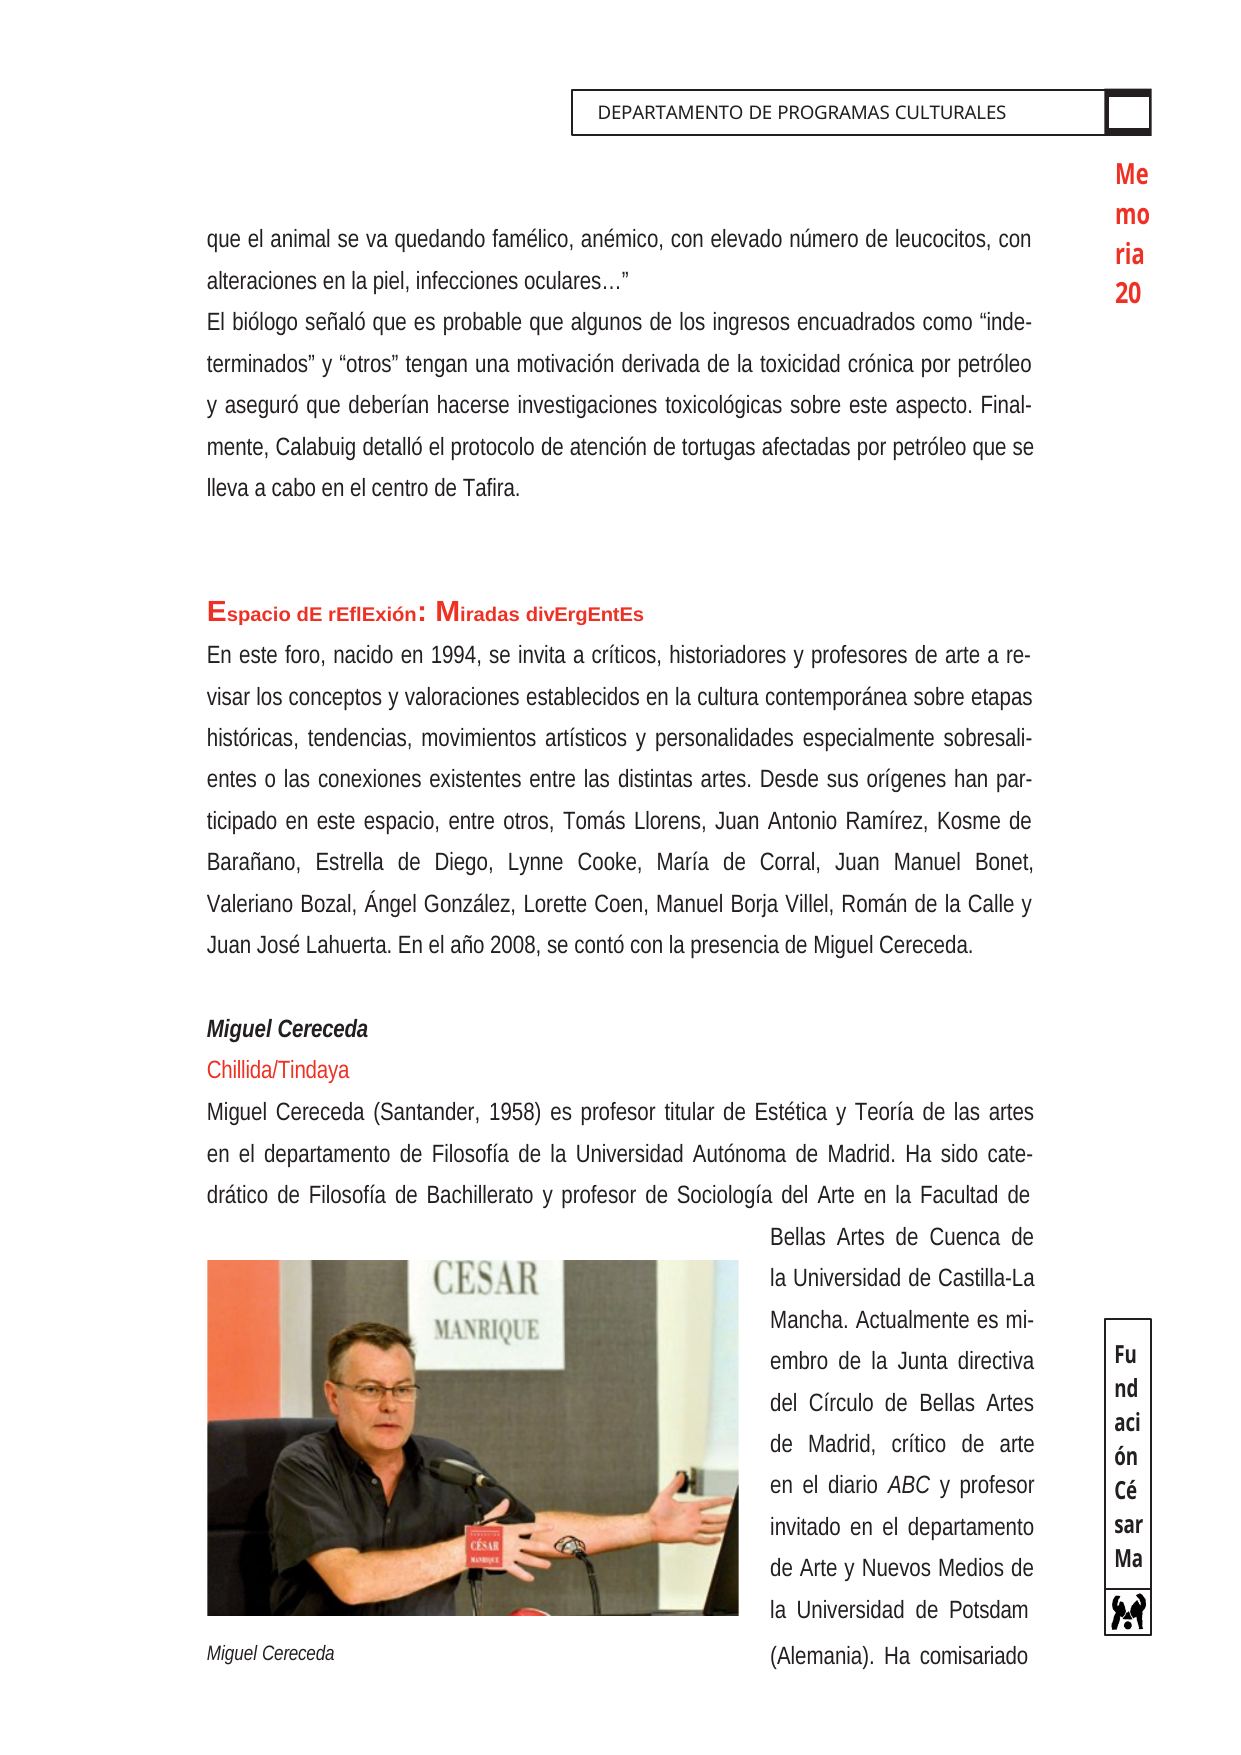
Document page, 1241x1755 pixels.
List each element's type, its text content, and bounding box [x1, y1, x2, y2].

text Memoria 2008 [1115, 153, 1151, 306]
text que el animal se va quedando famélico, anémico, con elevado número de leucocitos, con alteraciones en la piel, infecciones oculares…” [207, 224, 1034, 294]
text (Alemania). Ha comisariado [770, 1641, 1063, 1670]
text Fundación César Manrique [1114, 1336, 1145, 1574]
text Espacio dE rEflExión: Miradas divErgEntEs [207, 594, 1063, 628]
text Chillida/Tindaya [207, 1055, 1063, 1084]
text Miguel Cereceda [207, 1641, 341, 1664]
text Miguel Cereceda (Santander, 1958) es profesor titular de Estética y Teoría de las artes en el departamento de Filosofía de la Universidad Autónoma de Madrid. Ha sido cate-drático de Filosofía de Bachillerato y profesor de Sociología del Arte en la Facultad de [207, 1097, 1035, 1209]
text En este foro, nacido en 1994, se invita a críticos, historiadores y profesores de arte a re-visar los conceptos y valoraciones establecidos en la cultura contemporánea sobre etapas históricas, tendencias, movimientos artísticos y personalidades especialmente sobresali-entes o las conexiones existentes entre las distintas artes. Desde sus orígenes han par-ticipado en este espacio, entre otros, Tomás Llorens, Juan Antonio Ramírez, Kosme de Barañano, Estrella de Diego, Lynne Cooke, María de Corral, Juan Manuel Bonet, Valeriano Bozal, Ángel González, Lorette Coen, Manuel Borja Villel, Román de la Calle y Juan José Lahuerta. En el año 2008, se contó con la presencia de Miguel Cereceda. [207, 640, 1034, 959]
subtitle Miguel Cereceda [207, 1014, 1063, 1042]
text Bellas Artes de Cuenca de la Universidad de Castilla-La Mancha. Actualmente es mi-embro de la Junta directiva del Círculo de Bellas Artes de Madrid, crítico de arte en el diario ABC y profesor invitado en el departamento de Arte y Nuevos Medios de la Universidad de Potsdam [770, 1222, 1034, 1623]
text El biólogo señaló que es probable que algunos de los ingresos encuadrados como “inde-terminados” y “otros” tengan una motivación derivada de la toxicidad crónica por petróleo y aseguró que deberían hacerse investigaciones toxicológicas sobre este aspecto. Final-mente, Calabuig detalló el protocolo de atención de tortugas afectadas por petróleo que se lleva a cabo en el centro de Tafira. [207, 307, 1034, 502]
